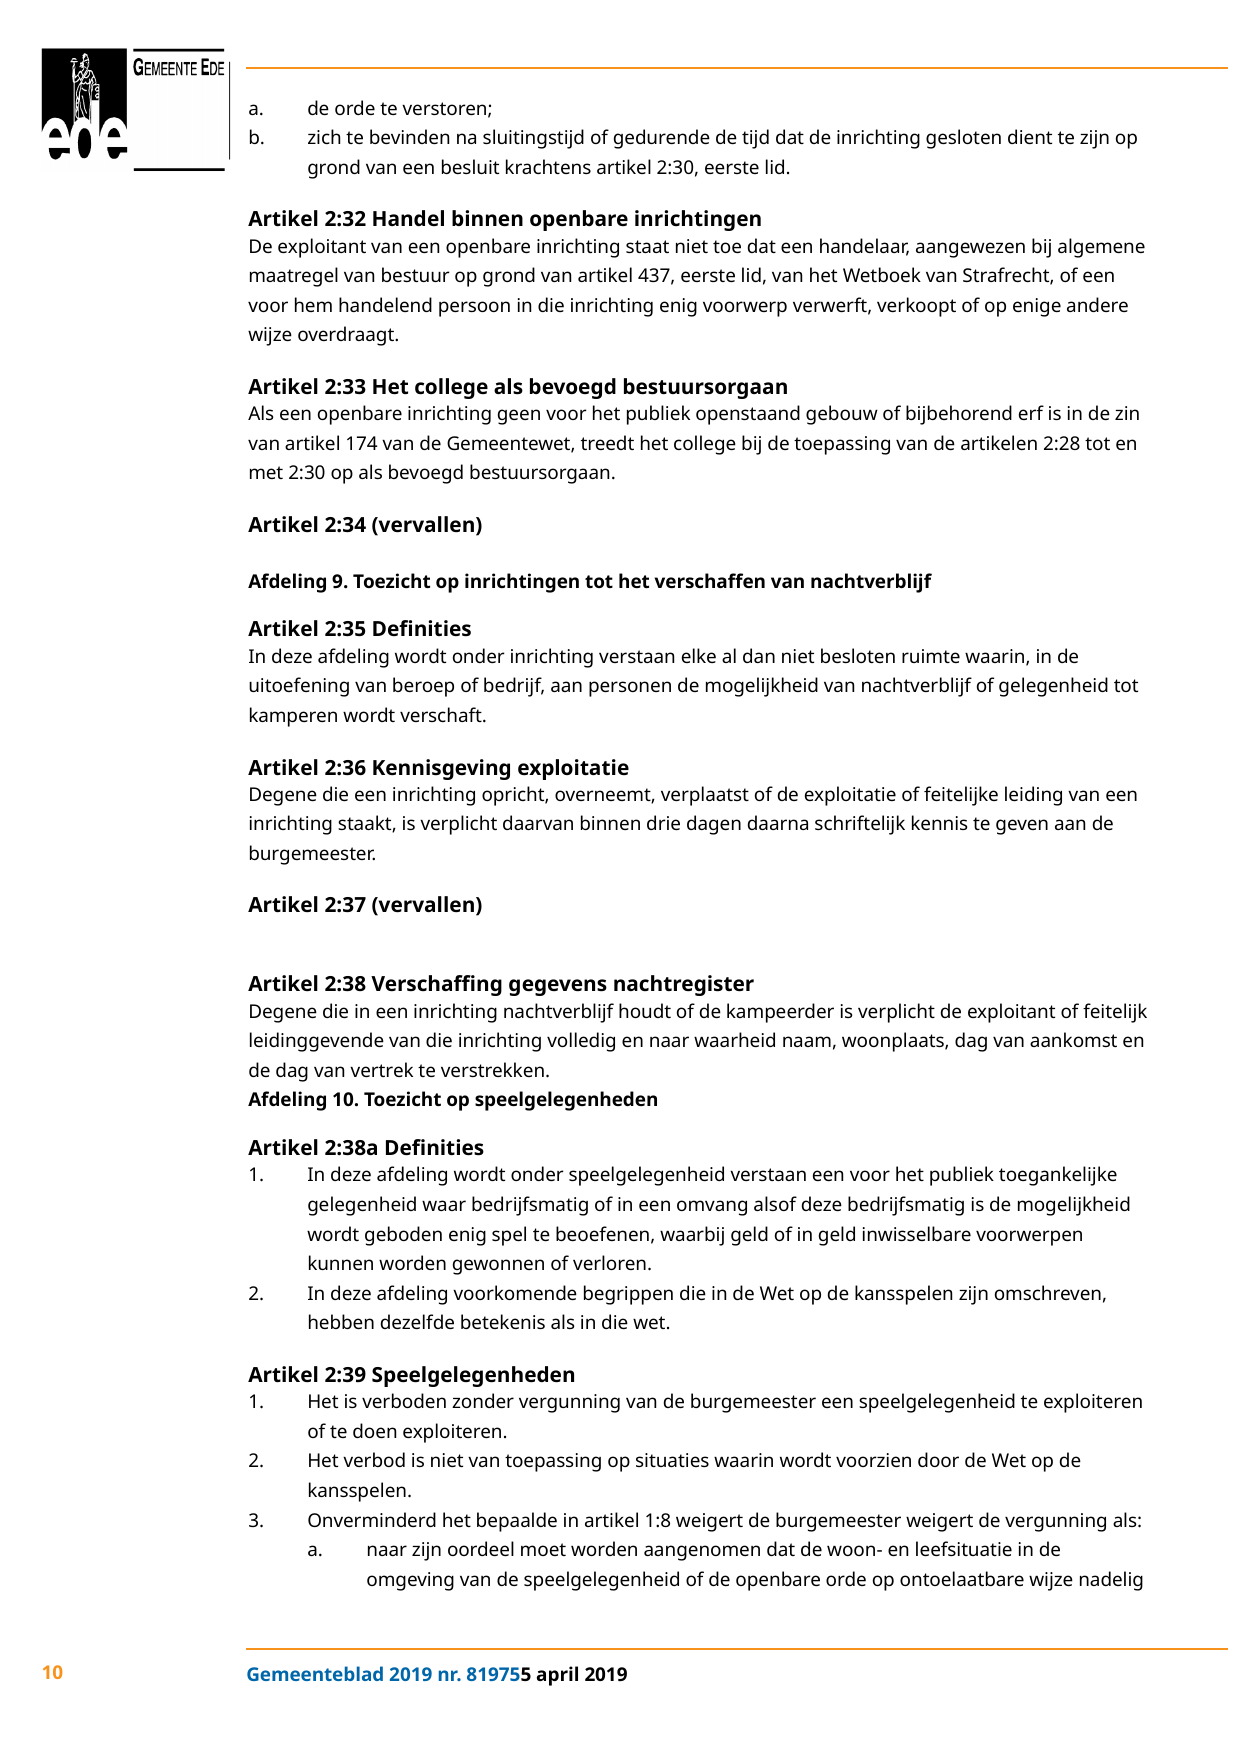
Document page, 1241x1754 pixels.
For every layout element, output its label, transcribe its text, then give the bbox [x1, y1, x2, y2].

list Het is verboden zonder vergunning van de burgemeester een speelgelegenheid te exploiteren of te doen exploiteren. [248, 1388, 1152, 1444]
text Degene die een inrichting opricht, overneemt, verplaatst of de exploitatie of feitelijke leiding van een inrichting staakt, is verplicht daarvan binnen drie dagen daarna schriftelijk kennis te geven aan de burgemeester. [248, 781, 1152, 866]
text Afdeling 9. Toezicht op inrichtingen tot het verschaffen van nachtverblijf [248, 568, 1152, 594]
text De exploitant van een openbare inrichting staat niet toe dat een handelaar, aangewezen bij algemene maatregel van bestuur op grond van artikel 437, eerste lid, van het Wetboek van Strafrecht, of een voor hem handelend persoon in die inrichting enig voorwerp verwerft, verkoopt of op enige andere wijze overdraagt. [248, 233, 1152, 347]
list de orde te verstoren; [248, 95, 1152, 121]
list naar zijn oordeel moet worden aangenomen dat de woon- en leefsituatie in de omgeving van de speelgelegenheid of de openbare orde op ontoelaatbare wijze nadelig [307, 1536, 1152, 1592]
list In deze afdeling wordt onder speelgelegenheid verstaan een voor het publiek toegankelijke gelegenheid waar bedrijfsmatig of in een omvang alsof deze bedrijfsmatig is de mogelijkheid wordt geboden enig spel te beoefenen, waarbij geld of in geld inwisselbare voorwerpen kunnen worden gewonnen of verloren. [248, 1162, 1152, 1276]
list Onverminderd het bepaalde in artikel 1:8 weigert de burgemeester weigert de vergunning als: [248, 1507, 1152, 1532]
text Artikel 2:38 Verschaffing gegevens nachtregister [248, 969, 1152, 998]
text Artikel 2:35 Definities [248, 614, 1152, 643]
text Degene die in een inrichting nachtverblijf houdt of de kampeerder is verplicht de exploitant of feitelijk leidinggevende van die inrichting volledig en naar waarheid naam, woonplaats, dag van aankomst en de dag van vertrek te verstrekken. [248, 998, 1152, 1083]
list In deze afdeling voorkomende begrippen die in de Wet op de kansspelen zijn omschreven, hebben dezelfde betekenis als in die wet. [248, 1280, 1152, 1335]
text Afdeling 10. Toezicht op speelgelegenheden [248, 1087, 1152, 1112]
text Artikel 2:39 Speelgelegenheden [248, 1360, 1152, 1388]
text In deze afdeling wordt onder inrichting verstaan elke al dan niet besloten ruimte waarin, in de uitoefening van beroep of bedrijf, aan personen de mogelijkheid van nachtverblijf of gelegenheid tot kamperen wordt verschaft. [248, 643, 1152, 728]
text Artikel 2:34 (vervallen) [248, 510, 1152, 538]
text Artikel 2:37 (vervallen) [248, 891, 1152, 919]
list Het verbod is niet van toepassing op situaties waarin wordt voorzien door de Wet op de kansspelen. [248, 1448, 1152, 1503]
text Artikel 2:33 Het college als bevoegd bestuursorgaan [248, 372, 1152, 400]
picture [41, 47, 231, 172]
text Artikel 2:36 Kennisgeving exploitatie [248, 753, 1152, 781]
text Artikel 2:32 Handel binnen openbare inrichtingen [248, 204, 1152, 233]
text Als een openbare inrichting geen voor het publiek openstaand gebouw of bijbehorend erf is in de zin van artikel 174 van de Gemeentewet, treedt het college bij de toepassing van de artikelen 2:28 tot en met 2:30 op als bevoegd bestuursorgaan. [248, 400, 1152, 485]
text Artikel 2:38a Definities [248, 1133, 1152, 1162]
list zich te bevinden na sluitingstijd of gedurende de tijd dat de inrichting gesloten dient te zijn op grond van een besluit krachtens artikel 2:30, eerste lid. [248, 124, 1152, 180]
